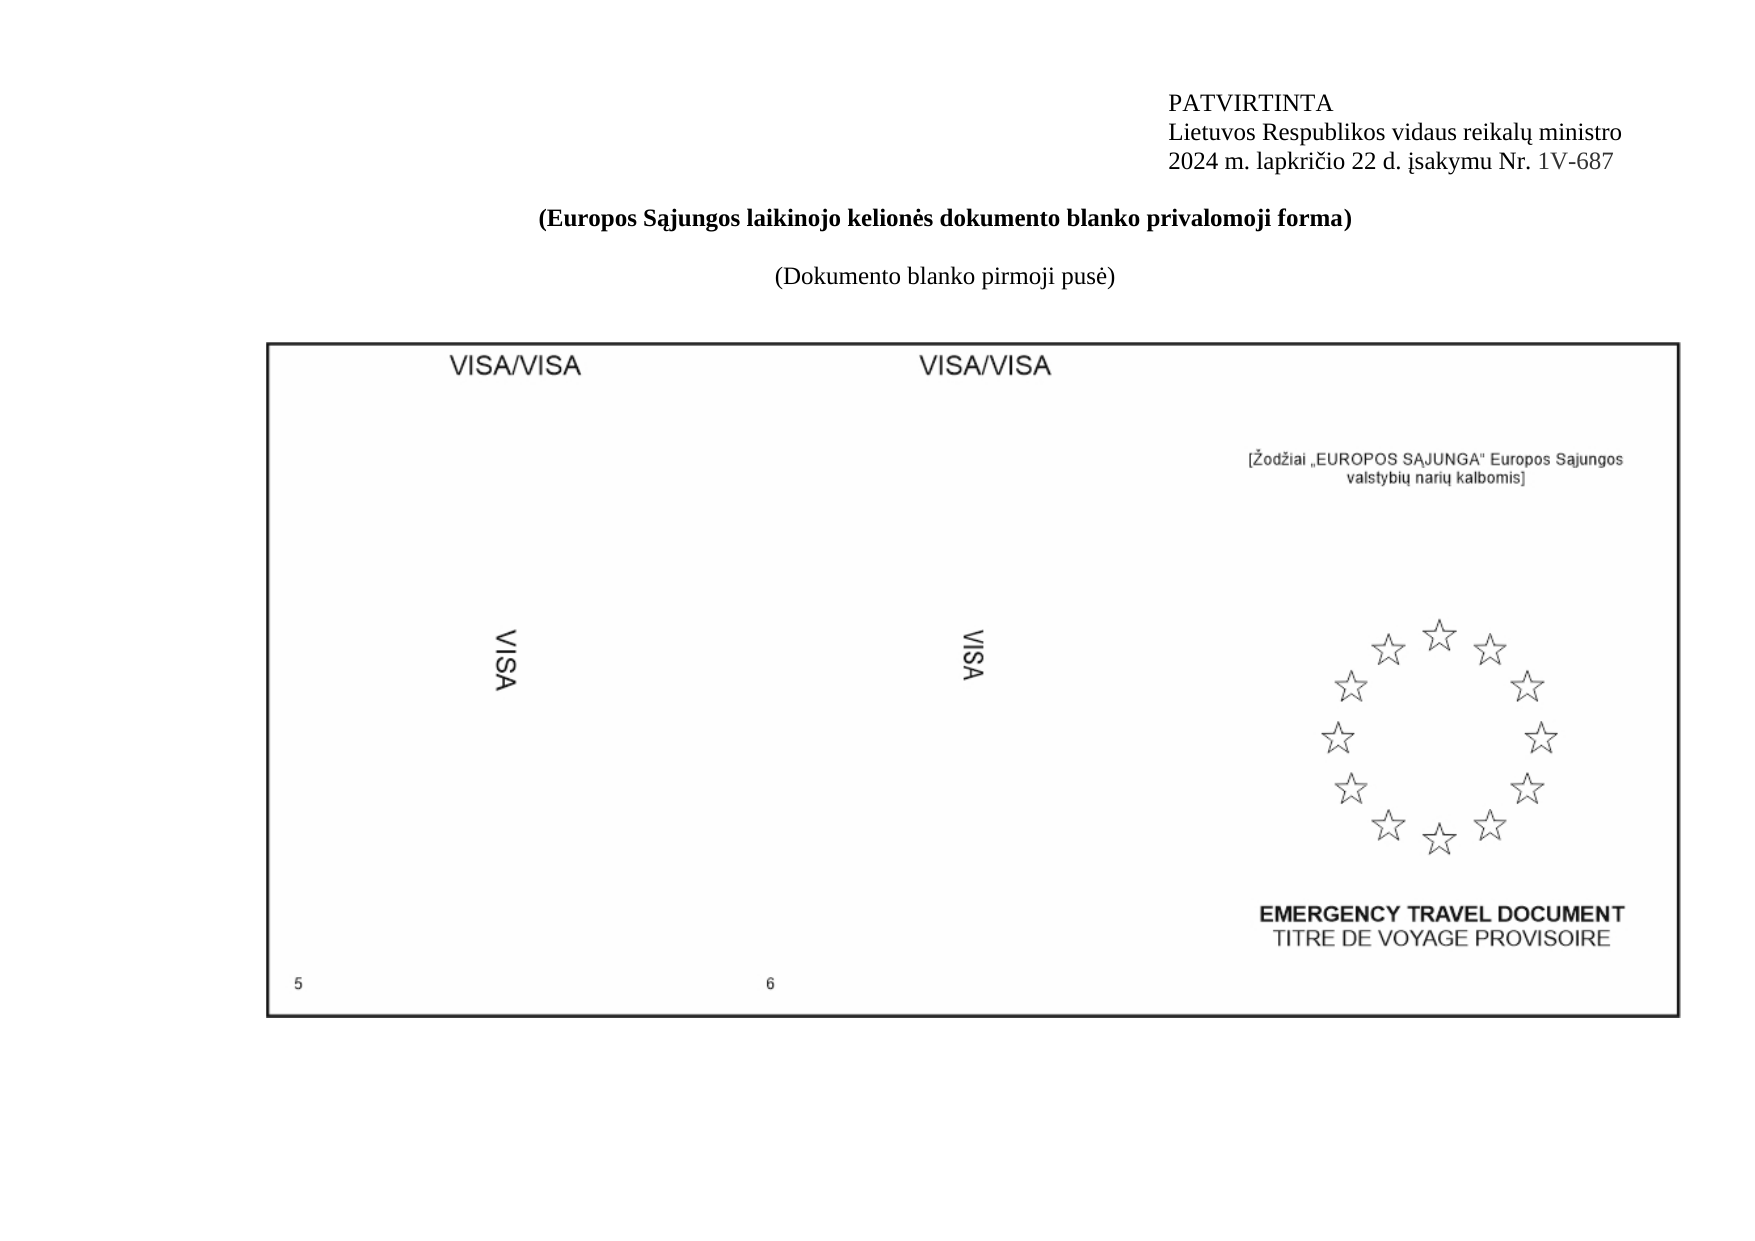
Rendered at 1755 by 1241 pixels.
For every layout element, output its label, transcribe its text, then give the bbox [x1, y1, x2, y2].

text 2024 m. lapkričio 22 d. įsakymu Nr. 1V-687 [1168, 146, 1683, 175]
text Lietuvos Respublikos vidaus reikalų ministro [1168, 117, 1683, 146]
text (Europos Sąjungos laikinojo kelionės dokumento blanko privalomoji forma) [207, 203, 1683, 232]
text (Dokumento blanko pirmoji pusė) [207, 261, 1683, 290]
text PATVIRTINTA [1168, 88, 1683, 117]
